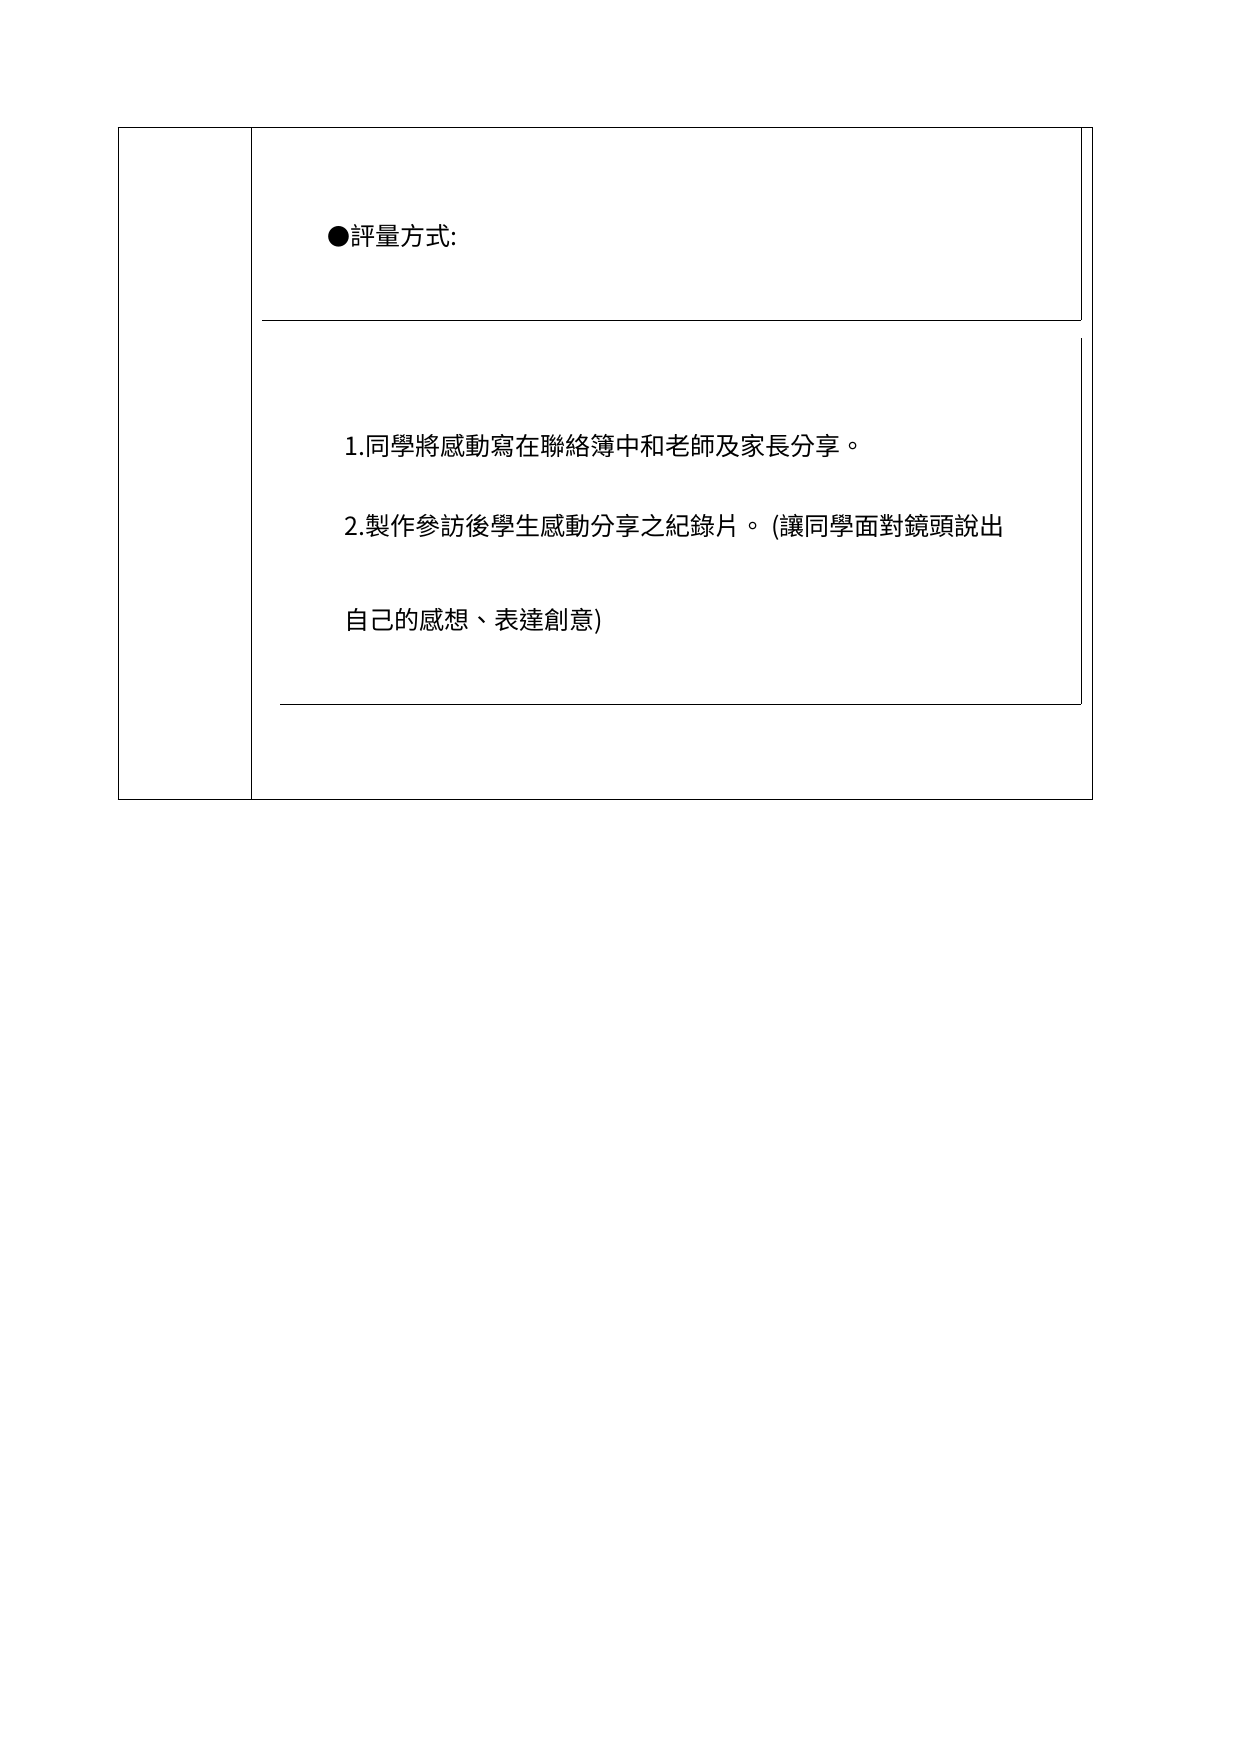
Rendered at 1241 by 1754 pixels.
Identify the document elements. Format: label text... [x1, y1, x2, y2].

table_cell ●評量方式: 1.同學將感動寫在聯絡簿中和老師及家長分享。 2.製作參訪後學生感動分享之紀錄片。 (讓同學面對鏡頭說出自己的感想、表達創意) [252, 128, 1092, 799]
table_cell [119, 128, 251, 799]
